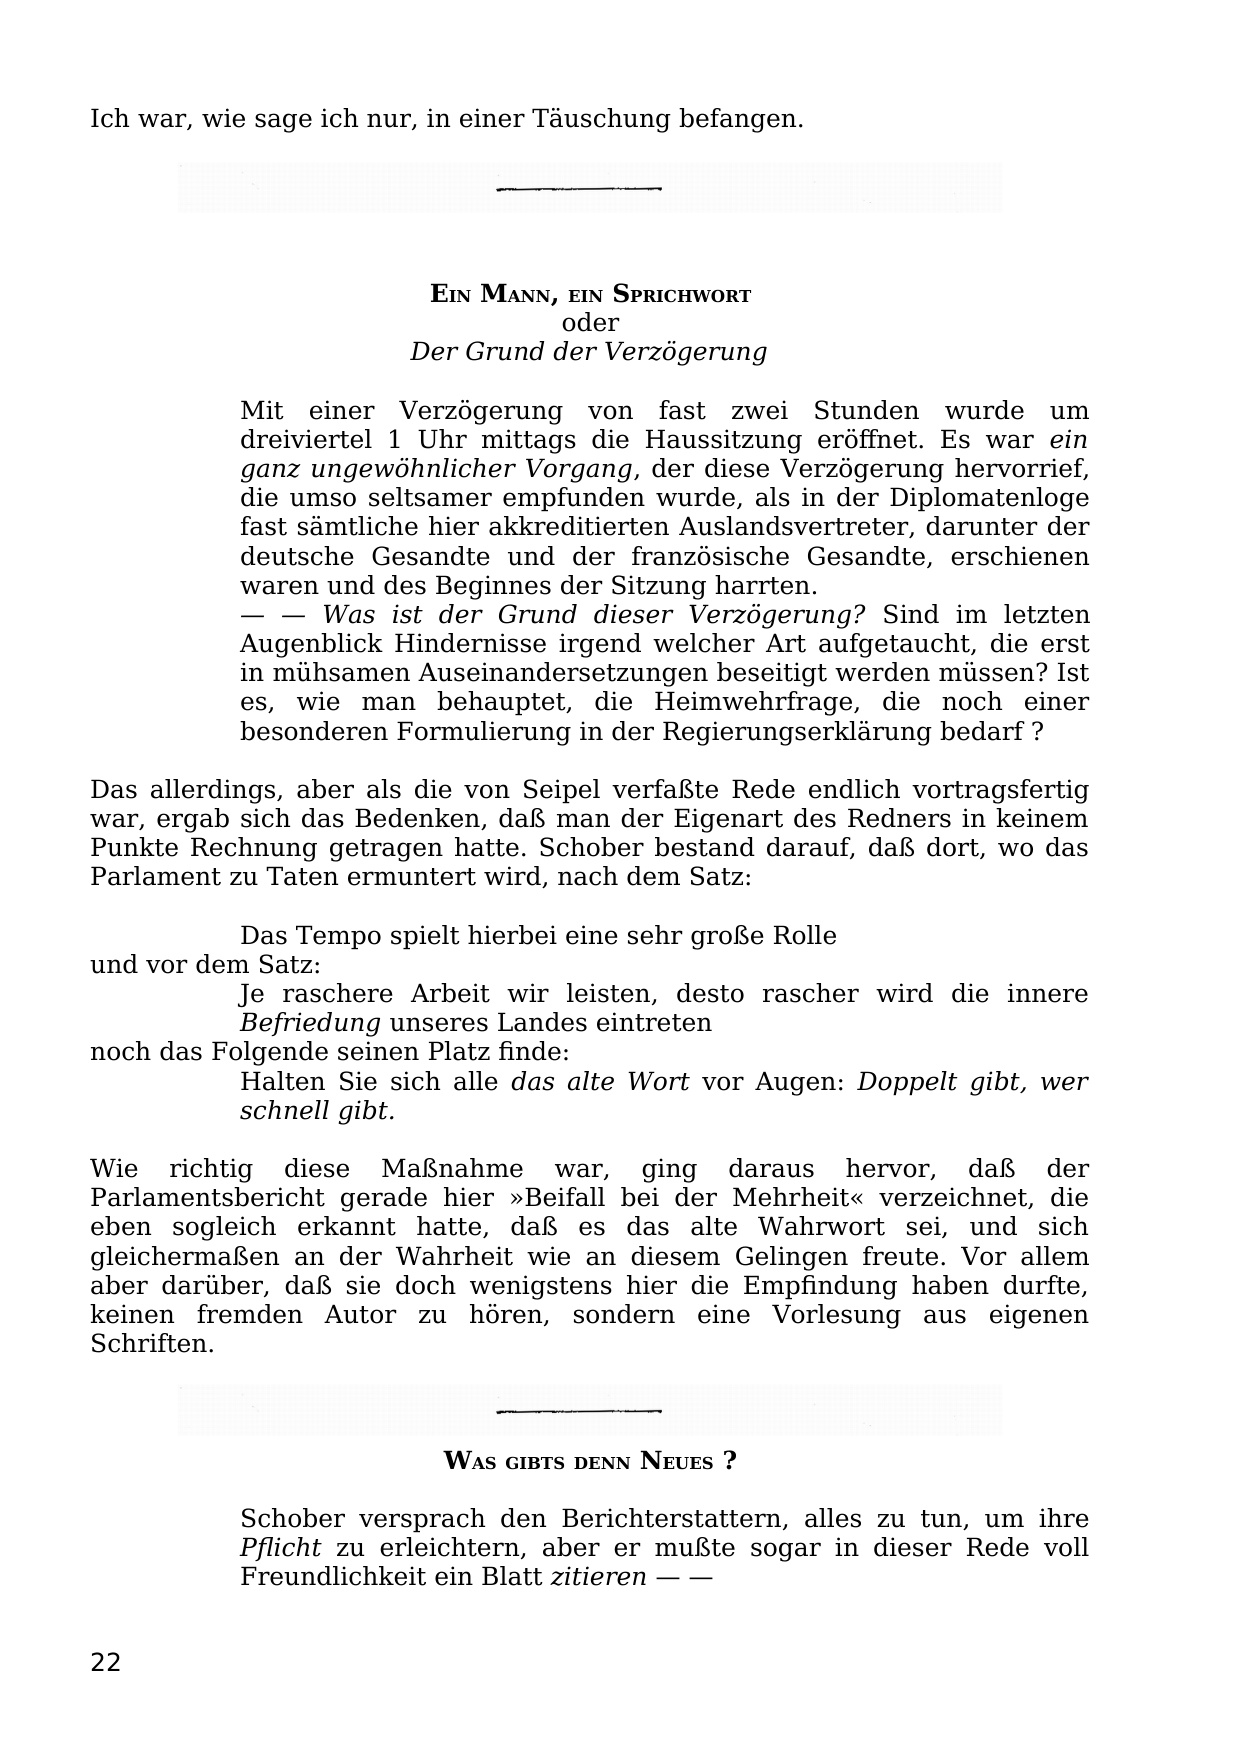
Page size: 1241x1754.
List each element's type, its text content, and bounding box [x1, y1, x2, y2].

text Je raschere Arbeit wir leisten, desto rascher wird die innere Befriedung unseres Landes eintreten [240, 979, 1091, 1037]
text Was gibts denn Neues ? [90, 1384, 1091, 1475]
text und vor dem Satz: [90, 950, 1091, 979]
text Das allerdings, aber als die von Seipel verfaßte Rede endlich vortragsfertig war, ergab sich das Bedenken, daß man der Eigenart des Redners in keinem Punkte Rechnung getragen hatte. Schober bestand darauf, daß dort, wo das Parlament zu Taten ermuntert wird, nach dem Satz: [90, 775, 1091, 892]
text oder [90, 308, 1091, 337]
text Schober versprach den Berichterstattern, alles zu tun, um ihre Pflicht zu erleichtern, aber er mußte sogar in dieser Rede voll Freundlichkeit ein Blatt zitieren — — [240, 1504, 1091, 1592]
text noch das Folgende seinen Platz finde: [90, 1037, 1091, 1067]
text Mit einer Verzögerung von fast zwei Stunden wurde um dreiviertel 1 Uhr mittags die Haussitzung eröffnet. Es war ein ganz ungewöhnlicher Vorgang, der diese Verzögerung hervorrief, die umso seltsamer empfunden wurde, als in der Diplomatenloge fast sämtliche hier akkreditierten Auslandsvertreter, darunter der deutsche Gesandte und der französische Gesandte, erschienen waren und des Beginnes der Sitzung harrten. [240, 396, 1091, 600]
picture [177, 162, 1003, 213]
text Ein Mann, ein Sprichwort [90, 250, 1091, 308]
text Der Grund der Verzögerung [90, 337, 1091, 367]
text Das Tempo spielt hierbei eine sehr große Rolle [240, 921, 1091, 950]
text — — Was ist der Grund dieser Verzögerung? Sind im letzten Augenblick Hindernisse irgend welcher Art aufgetaucht, die erst in mühsamen Auseinandersetzungen beseitigt werden müssen? Ist es, wie man behauptet, die Heimwehrfrage, die noch einer besonderen Formulierung in der Regierungserklärung bedarf ? [240, 600, 1091, 746]
text Ich war, wie sage ich nur, in einer Täuschung befangen. [90, 104, 1091, 133]
text Wie richtig diese Maßnahme war, ging daraus hervor, daß der Parlamentsbericht gerade hier »Beifall bei der Mehrheit« verzeichnet, die eben sogleich erkannt hatte, daß es das alte Wahrwort sei, und sich gleichermaßen an der Wahrheit wie an diesem Gelingen freute. Vor allem aber darüber, daß sie doch wenigstens hier die Empfindung haben durfte, keinen fremden Autor zu hören, sondern eine Vorlesung aus eigenen Schriften. [90, 1154, 1091, 1358]
text Halten Sie sich alle das alte Wort vor Augen: Doppelt gibt, wer schnell gibt. [240, 1067, 1091, 1125]
picture [177, 1384, 1003, 1436]
